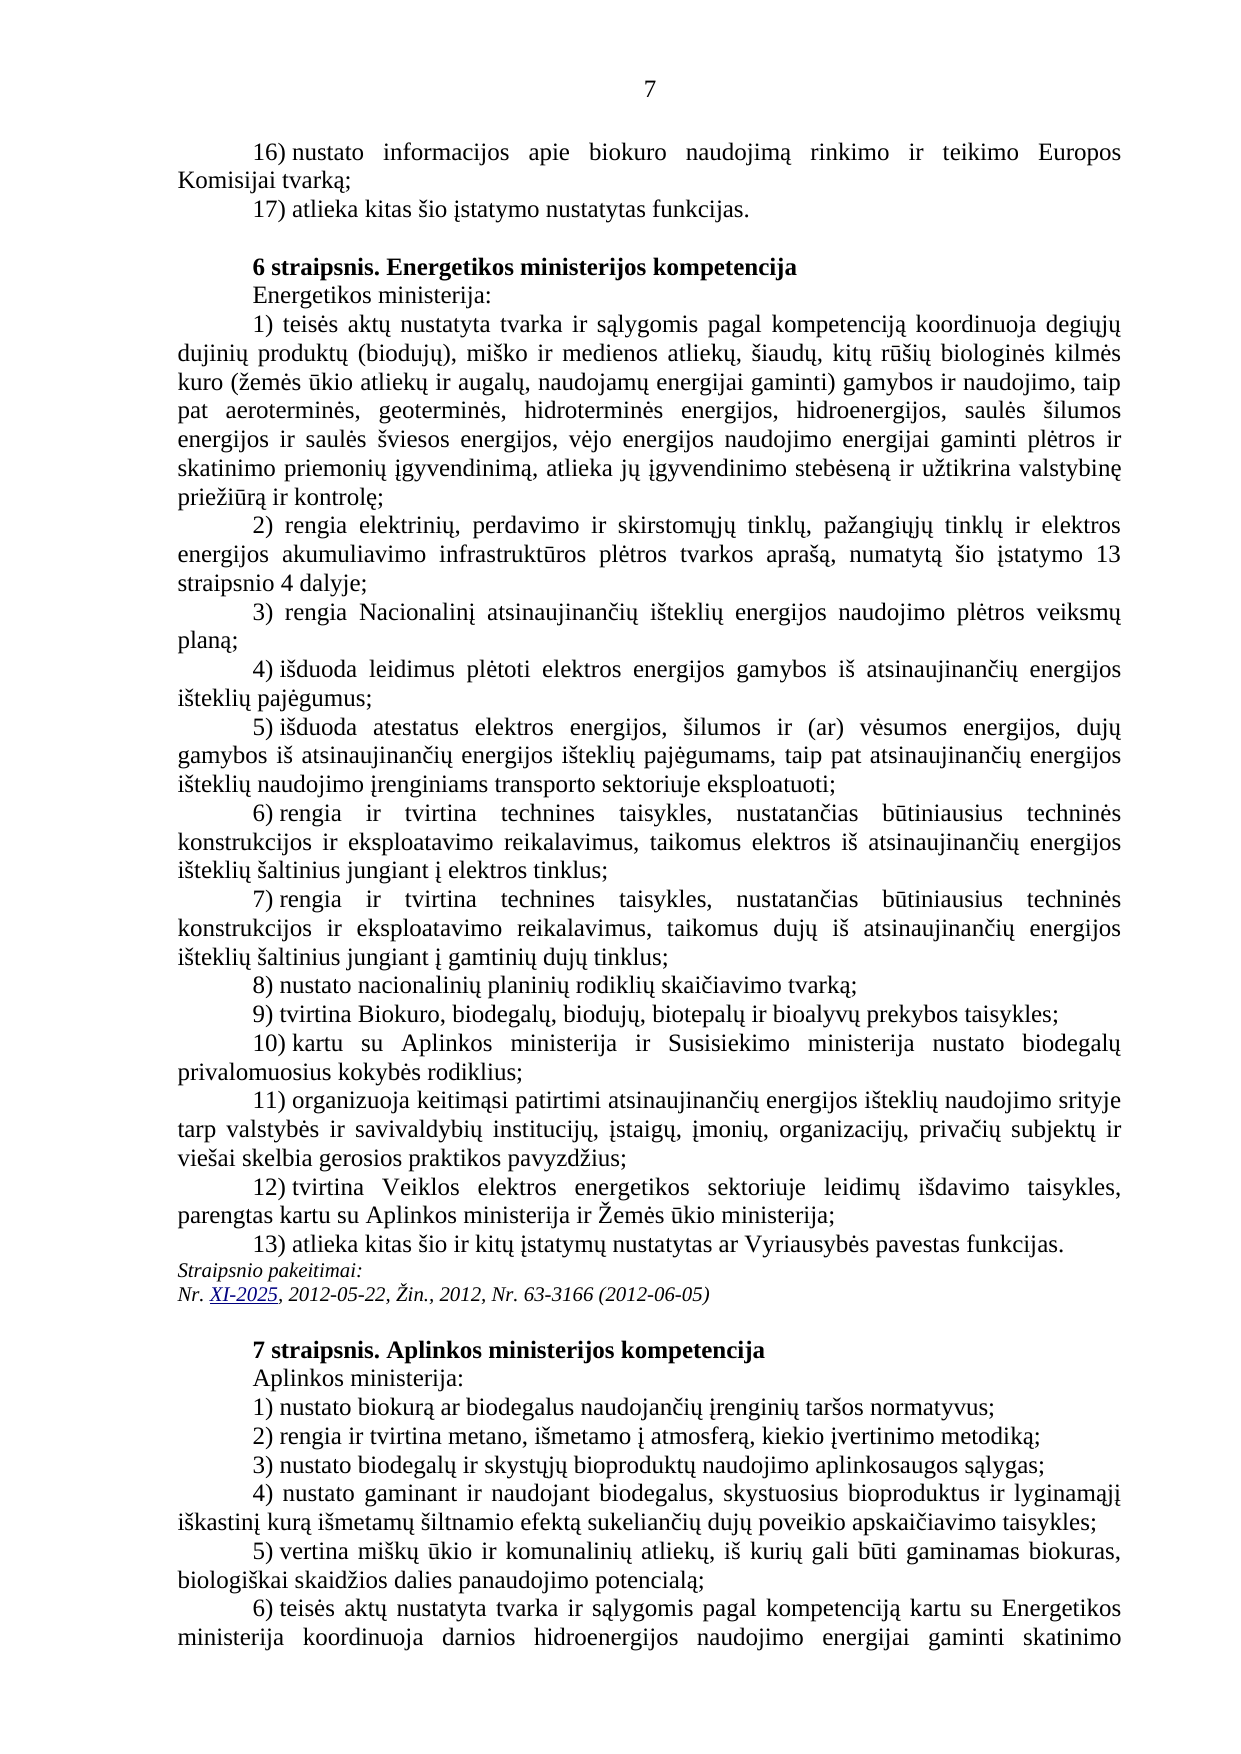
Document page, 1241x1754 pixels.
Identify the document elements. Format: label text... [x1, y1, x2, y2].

text 2) rengia ir tvirtina metano, išmetamo į atmosferą, kiekio įvertinimo metodiką; [177, 1421, 1122, 1450]
text 4) nustato gaminant ir naudojant biodegalus, skystuosius bioproduktus ir lyginamąjį iškastinį kurą išmetamų šiltnamio efektą sukeliančių dujų poveikio apskaičiavimo taisykles; [177, 1478, 1122, 1536]
text Nr. XI-2025, 2012-05-22, Žin., 2012, Nr. 63-3166 (2012-06-05) [177, 1282, 1122, 1306]
text 9) tvirtina Biokuro, biodegalų, biodujų, biotepalų ir bioalyvų prekybos taisykles; [177, 999, 1122, 1028]
text 10) kartu su Aplinkos ministerija ir Susisiekimo ministerija nustato biodegalų privalomuosius kokybės rodiklius; [177, 1028, 1122, 1085]
text 5) vertina miškų ūkio ir komunalinių atliekų, iš kurių gali būti gaminamas biokuras, biologiškai skaidžios dalies panaudojimo potencialą; [177, 1536, 1122, 1593]
text Aplinkos ministerija: [177, 1363, 1122, 1392]
text 7) rengia ir tvirtina technines taisykles, nustatančias būtiniausius techninės konstrukcijos ir eksploatavimo reikalavimus, taikomus dujų iš atsinaujinančių energijos išteklių šaltinius jungiant į gamtinių dujų tinklus; [177, 884, 1122, 970]
text Straipsnio pakeitimai: [177, 1258, 1122, 1282]
text 4) išduoda leidimus plėtoti elektros energijos gamybos iš atsinaujinančių energijos išteklių pajėgumus; [177, 654, 1122, 712]
text 6 straipsnis. Energetikos ministerijos kompetencija [177, 252, 1122, 280]
text 1) teisės aktų nustatyta tvarka ir sąlygomis pagal kompetenciją koordinuoja degiųjų dujinių produktų (biodujų), miško ir medienos atliekų, šiaudų, kitų rūšių biologinės kilmės kuro (žemės ūkio atliekų ir augalų, naudojamų energijai gaminti) gamybos ir naudojimo, taip pat aeroterminės, geoterminės, hidroterminės energijos, hidroenergijos, saulės šilumos energijos ir saulės šviesos energijos, vėjo energijos naudojimo energijai gaminti plėtros ir skatinimo priemonių įgyvendinimą, atlieka jų įgyvendinimo stebėseną ir užtikrina valstybinę priežiūrą ir kontrolę; [177, 309, 1122, 510]
text 3) nustato biodegalų ir skystųjų bioproduktų naudojimo aplinkosaugos sąlygas; [177, 1450, 1122, 1478]
text 2) rengia elektrinių, perdavimo ir skirstomųjų tinklų, pažangiųjų tinklų ir elektros energijos akumuliavimo infrastruktūros plėtros tvarkos aprašą, numatytą šio įstatymo 13 straipsnio 4 dalyje; [177, 510, 1122, 597]
text 6) teisės aktų nustatyta tvarka ir sąlygomis pagal kompetenciją kartu su Energetikos ministerija koordinuoja darnios hidroenergijos naudojimo energijai gaminti skatinimo [177, 1593, 1122, 1651]
text 11) organizuoja keitimąsi patirtimi atsinaujinančių energijos išteklių naudojimo srityje tarp valstybės ir savivaldybių institucijų, įstaigų, įmonių, organizacijų, privačių subjektų ir viešai skelbia gerosios praktikos pavyzdžius; [177, 1085, 1122, 1172]
text 7 straipsnis. Aplinkos ministerijos kompetencija [177, 1335, 1122, 1363]
text 1) nustato biokurą ar biodegalus naudojančių įrenginių taršos normatyvus; [177, 1392, 1122, 1421]
text 13) atlieka kitas šio ir kitų įstatymų nustatytas ar Vyriausybės pavestas funkcijas. [177, 1229, 1122, 1258]
text 8) nustato nacionalinių planinių rodiklių skaičiavimo tvarką; [177, 970, 1122, 999]
text 12) tvirtina Veiklos elektros energetikos sektoriuje leidimų išdavimo taisykles, parengtas kartu su Aplinkos ministerija ir Žemės ūkio ministerija; [177, 1172, 1122, 1229]
text 17) atlieka kitas šio įstatymo nustatytas funkcijas. [177, 194, 1122, 223]
text 3) rengia Nacionalinį atsinaujinančių išteklių energijos naudojimo plėtros veiksmų planą; [177, 597, 1122, 654]
text Energetikos ministerija: [177, 280, 1122, 309]
text 6) rengia ir tvirtina technines taisykles, nustatančias būtiniausius techninės konstrukcijos ir eksploatavimo reikalavimus, taikomus elektros iš atsinaujinančių energijos išteklių šaltinius jungiant į elektros tinklus; [177, 798, 1122, 884]
text 16) nustato informacijos apie biokuro naudojimą rinkimo ir teikimo Europos Komisijai tvarką; [177, 137, 1122, 194]
text 5) išduoda atestatus elektros energijos, šilumos ir (ar) vėsumos energijos, dujų gamybos iš atsinaujinančių energijos išteklių pajėgumams, taip pat atsinaujinančių energijos išteklių naudojimo įrenginiams transporto sektoriuje eksploatuoti; [177, 712, 1122, 798]
